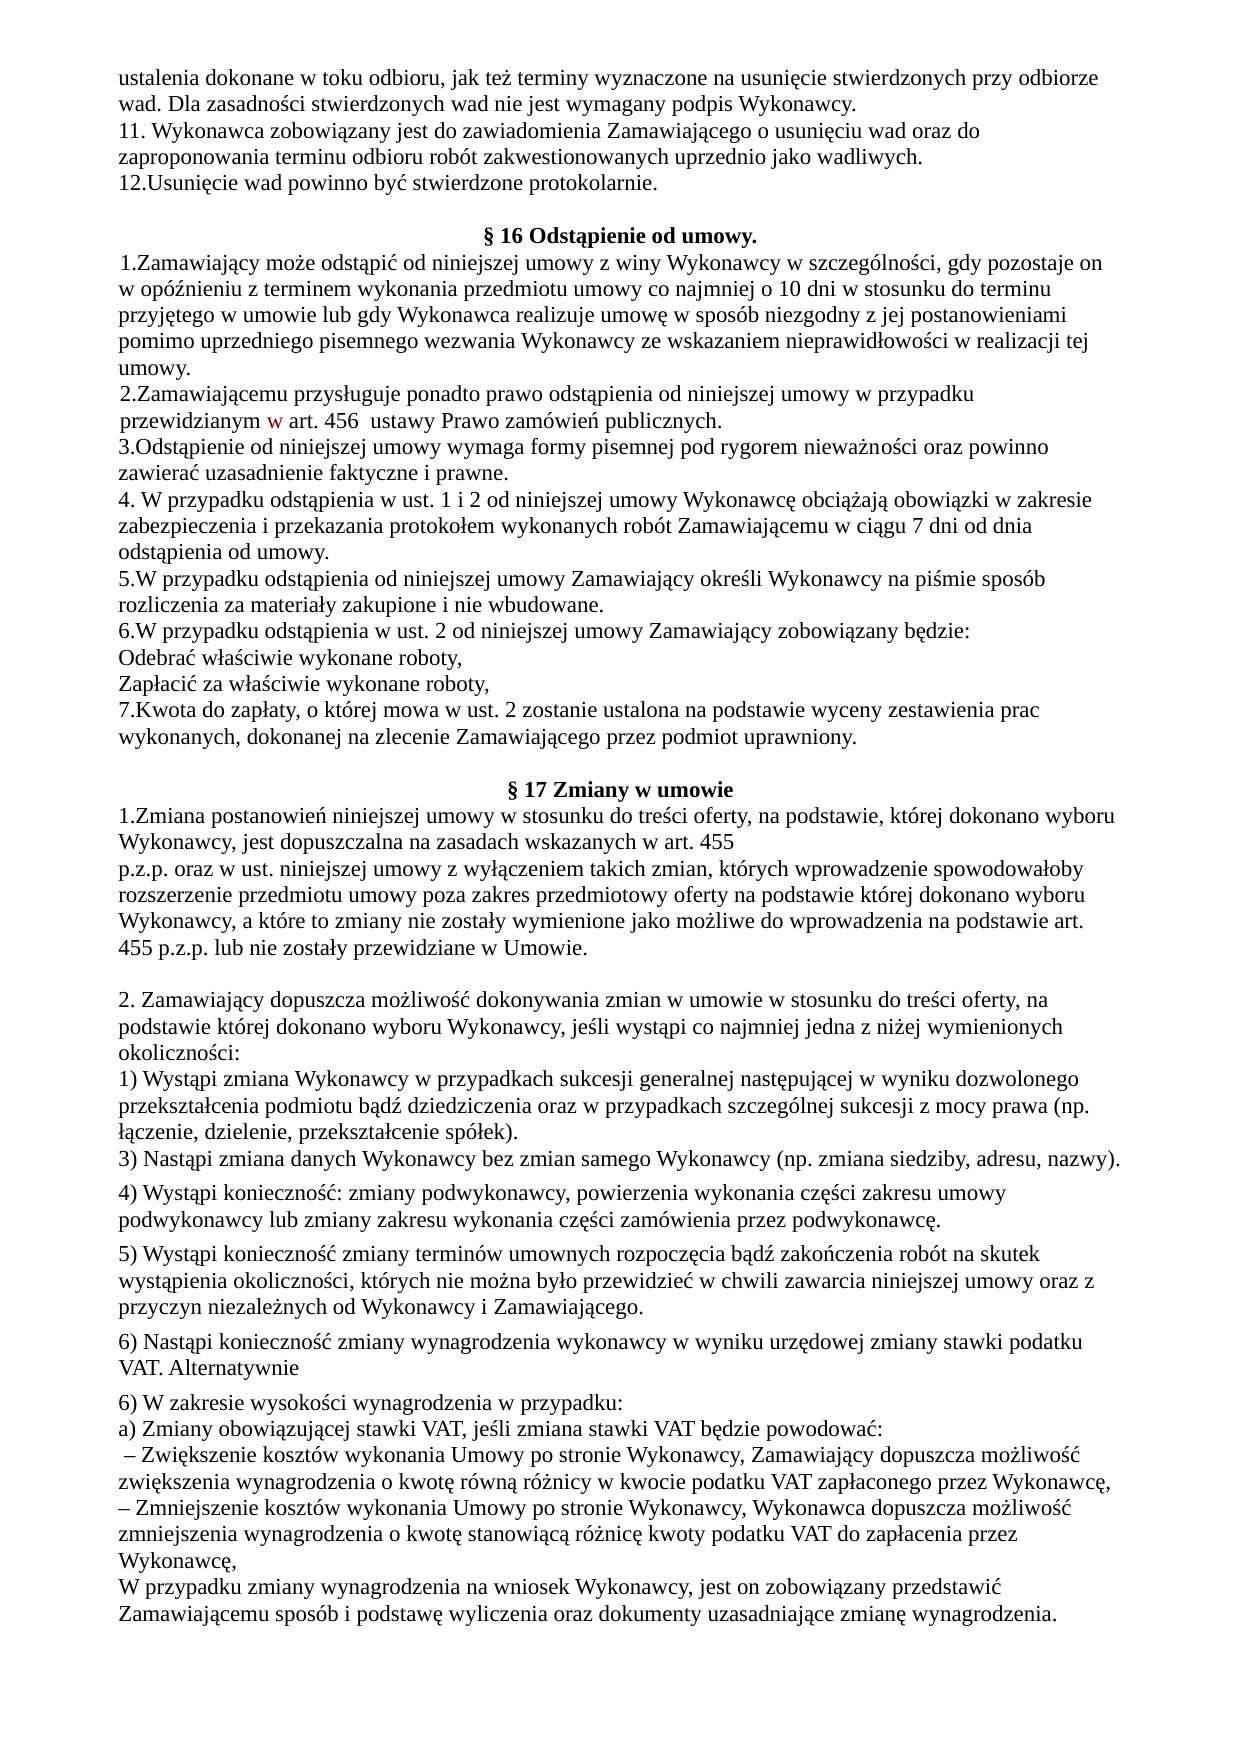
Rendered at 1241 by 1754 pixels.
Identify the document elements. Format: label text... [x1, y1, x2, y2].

text 2.Zamawiającemu przysługuje ponadto prawo odstąpienia od niniejszej umowy w przypadku przewidzianym w art. 456 ustawy Prawo zamówień publicznych. [119, 380, 1122, 433]
text 7.Kwota do zapłaty, o której mowa w ust. 2 zostanie ustalona na podstawie wyceny zestawienia prac wykonanych, dokonanej na zlecenie Zamawiającego przez podmiot uprawniony. [118, 697, 1122, 749]
text W przypadku zmiany wynagrodzenia na wniosek Wykonawcy, jest on zobowiązany przedstawić Zamawiającemu sposób i podstawę wyliczenia oraz dokumenty uzasadniające zmianę wynagrodzenia. [118, 1573, 1122, 1626]
text 1.Zmiana postanowień niniejszej umowy w stosunku do treści oferty, na podstawie, której dokonano wyboru Wykonawcy, jest dopuszczalna na zasadach wskazanych w art. 455 [118, 802, 1122, 855]
text 4) Wystąpi konieczność: zmiany podwykonawcy, powierzenia wykonania części zakresu umowy podwykonawcy lub zmiany zakresu wykonania części zamówienia przez podwykonawcę. [118, 1179, 1122, 1232]
text 3.Odstąpienie od niniejszej umowy wymaga formy pisemnej pod rygorem nieważności oraz powinno zawierać uzasadnienie faktyczne i prawne. [118, 433, 1122, 486]
text 4. W przypadku odstąpienia w ust. 1 i 2 od niniejszej umowy Wykonawcę obciążają obowiązki w zakresie zabezpieczenia i przekazania protokołem wykonanych robót Zamawiającemu w ciągu 7 dni od dnia odstąpienia od umowy. [118, 486, 1122, 565]
text 5) Wystąpi konieczność zmiany terminów umownych rozpoczęcia bądź zakończenia robót na skutek wystąpienia okoliczności, których nie można było przewidzieć w chwili zawarcia niniejszej umowy oraz z przyczyn niezależnych od Wykonawcy i Zamawiającego. [118, 1240, 1122, 1319]
text Zapłacić za właściwie wykonane roboty, [118, 670, 1122, 697]
text 3) Nastąpi zmiana danych Wykonawcy bez zmian samego Wykonawcy (np. zmiana siedziby, adresu, nazwy). [118, 1144, 1122, 1171]
text § 17 Zmiany w umowie [118, 776, 1122, 802]
text 5.W przypadku odstąpienia od niniejszej umowy Zamawiający określi Wykonawcy na piśmie sposób rozliczenia za materiały zakupione i nie wbudowane. [118, 565, 1122, 617]
text 12.Usunięcie wad powinno być stwierdzone protokolarnie. [118, 169, 1122, 196]
text Odebrać właściwie wykonane roboty, [118, 644, 1122, 670]
text § 16 Odstąpienie od umowy. [118, 222, 1122, 248]
text 6) Nastąpi konieczność zmiany wynagrodzenia wykonawcy w wyniku urzędowej zmiany stawki podatku VAT. Alternatywnie [118, 1328, 1122, 1380]
text 11. Wykonawca zobowiązany jest do zawiadomienia Zamawiającego o usunięciu wad oraz do zaproponowania terminu odbioru robót zakwestionowanych uprzednio jako wadliwych. [118, 117, 1122, 169]
text 1.Zamawiający może odstąpić od niniejszej umowy z winy Wykonawcy w szczególności, gdy pozostaje on w opóźnieniu z terminem wykonania przedmiotu umowy co najmniej o 10 dni w stosunku do terminu przyjętego w umowie lub gdy Wykonawca realizuje umowę w sposób niezgodny z jej postanowieniami pomimo uprzedniego pisemnego wezwania Wykonawcy ze wskazaniem nieprawidłowości w realizacji tej umowy. [118, 248, 1122, 380]
text ustalenia dokonane w toku odbioru, jak też terminy wyznaczone na usunięcie stwierdzonych przy odbiorze wad. Dla zasadności stwierdzonych wad nie jest wymagany podpis Wykonawcy. [118, 64, 1122, 117]
text 1) Wystąpi zmiana Wykonawcy w przypadkach sukcesji generalnej następującej w wyniku dozwolonego przekształcenia podmiotu bądź dziedziczenia oraz w przypadkach szczególnej sukcesji z mocy prawa (np. łączenie, dzielenie, przekształcenie spółek). [118, 1066, 1122, 1144]
text 2. Zamawiający dopuszcza możliwość dokonywania zmian w umowie w stosunku do treści oferty, na podstawie której dokonano wyboru Wykonawcy, jeśli wystąpi co najmniej jedna z niżej wymienionych okoliczności: [118, 986, 1122, 1066]
text 6.W przypadku odstąpienia w ust. 2 od niniejszej umowy Zamawiający zobowiązany będzie: [118, 617, 1122, 644]
text 6) W zakresie wysokości wynagrodzenia w przypadku: [118, 1389, 1122, 1415]
text p.z.p. oraz w ust. niniejszej umowy z wyłączeniem takich zmian, których wprowadzenie spowodowałoby rozszerzenie przedmiotu umowy poza zakres przedmiotowy oferty na podstawie której dokonano wyboru Wykonawcy, a które to zmiany nie zostały wymienione jako możliwe do wprowadzenia na podstawie art. 455 p.z.p. lub nie zostały przewidziane w Umowie. [118, 855, 1122, 960]
text – Zwiększenie kosztów wykonania Umowy po stronie Wykonawcy, Zamawiający dopuszcza możliwość zwiększenia wynagrodzenia o kwotę równą różnicy w kwocie podatku VAT zapłaconego przez Wykonawcę, [118, 1441, 1122, 1494]
text a) Zmiany obowiązującej stawki VAT, jeśli zmiana stawki VAT będzie powodować: [118, 1415, 1122, 1441]
text – Zmniejszenie kosztów wykonania Umowy po stronie Wykonawcy, Wykonawca dopuszcza możliwość zmniejszenia wynagrodzenia o kwotę stanowiącą różnicę kwoty podatku VAT do zapłacenia przez Wykonawcę, [118, 1494, 1122, 1573]
